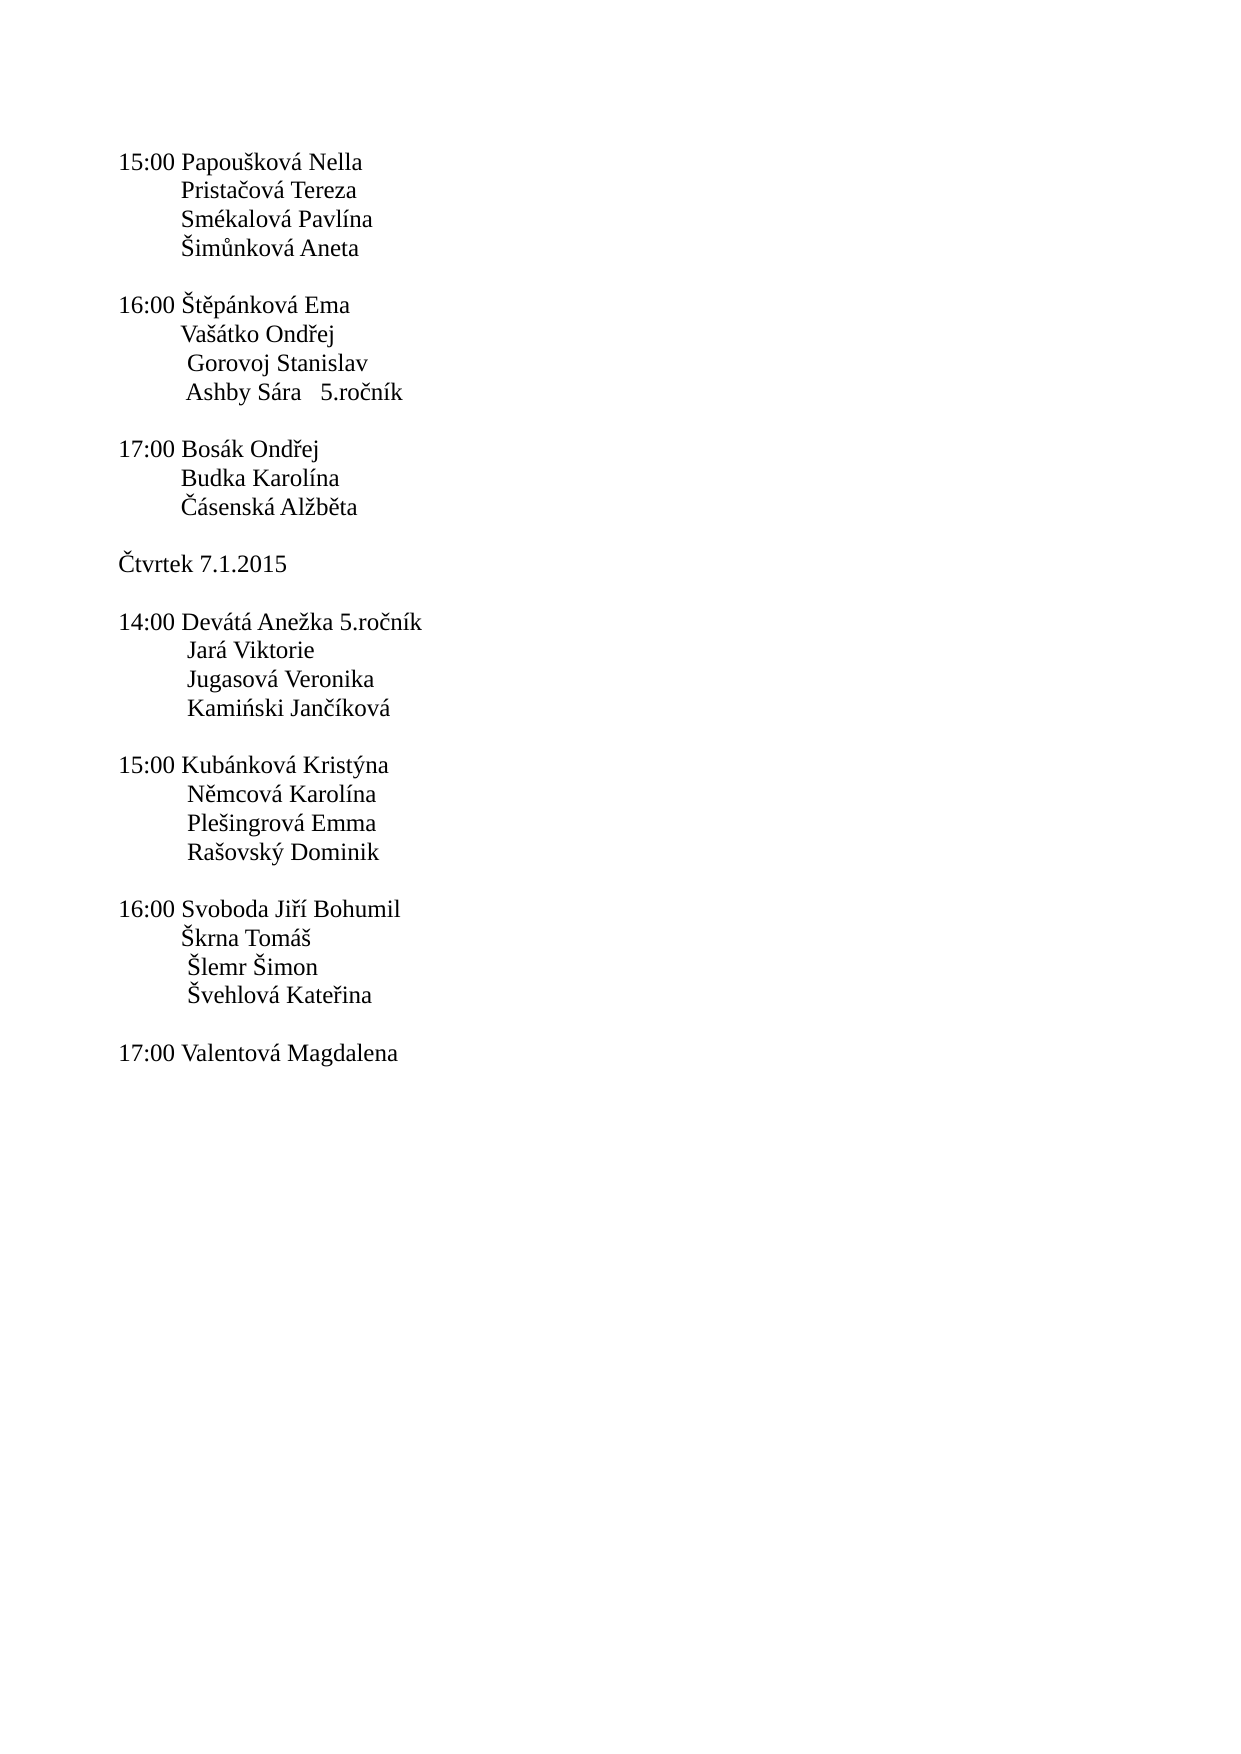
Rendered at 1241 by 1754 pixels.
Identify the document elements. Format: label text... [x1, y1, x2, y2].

text Jará Viktorie [118, 636, 1122, 664]
text Ashby Sára 5.ročník [118, 377, 1122, 406]
text Čtvrtek 7.1.2015 [118, 549, 1122, 578]
text 16:00 Svoboda Jiří Bohumil [118, 894, 1122, 923]
text Gorovoj Stanislav [118, 348, 1122, 377]
text Škrna Tomáš [118, 923, 1122, 952]
text Pristačová Tereza [118, 176, 1122, 204]
text Jugasová Veronika [118, 664, 1122, 693]
text Vašátko Ondřej [118, 319, 1122, 348]
text 16:00 Štěpánková Ema [118, 291, 1122, 319]
text 15:00 Papoušková Nella [118, 147, 1122, 176]
text Kamiński Jančíková [118, 693, 1122, 722]
text 17:00 Bosák Ondřej [118, 434, 1122, 463]
text Smékalová Pavlína [118, 204, 1122, 233]
text Němcová Karolína [118, 779, 1122, 808]
text 15:00 Kubánková Kristýna [118, 751, 1122, 779]
text Šimůnková Aneta [118, 233, 1122, 262]
text 17:00 Valentová Magdalena [118, 1038, 1122, 1067]
text Budka Karolína [118, 463, 1122, 492]
text Rašovský Dominik [118, 837, 1122, 866]
text Plešingrová Emma [118, 808, 1122, 837]
text Šlemr Šimon [118, 952, 1122, 981]
text Čásenská Alžběta [118, 492, 1122, 521]
text Švehlová Kateřina [118, 981, 1122, 1009]
text 14:00 Devátá Anežka 5.ročník [118, 607, 1122, 636]
